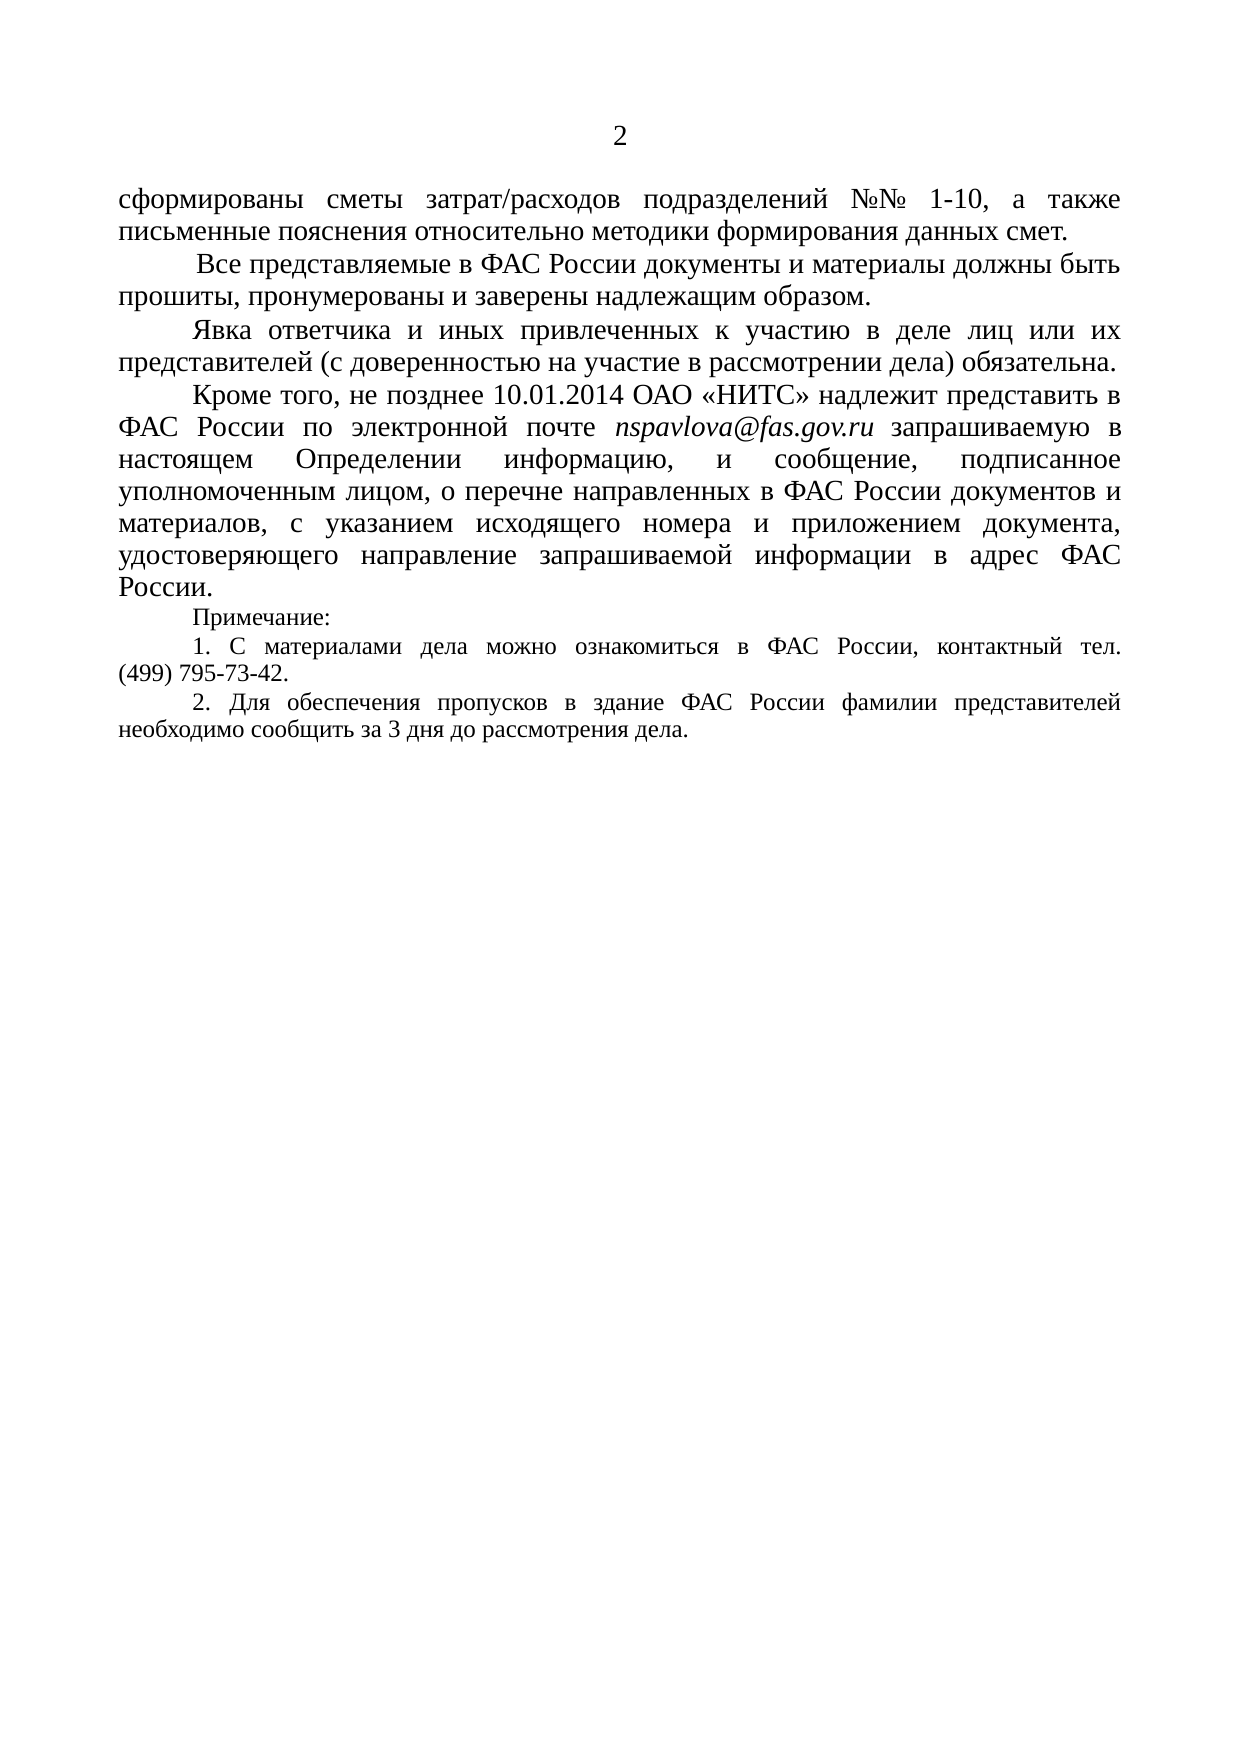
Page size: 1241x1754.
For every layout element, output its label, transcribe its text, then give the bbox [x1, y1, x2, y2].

list Все представляемые в ФАС России документы и материалы должны быть прошиты, пронумерованы и заверены надлежащим образом. [118, 247, 1122, 312]
text 1. С материалами дела можно ознакомиться в ФАС России, контактный тел. (499) 795-73-42. [118, 631, 1122, 687]
text Явка ответчика и иных привлеченных к участию в деле лиц или их представителей (с доверенностью на участие в рассмотрении дела) обязательна. [118, 312, 1122, 377]
text Кроме того, не позднее 10.01.2014 ОАО «НИТС» надлежит представить в ФАС России по электронной почте nspavlova@fas.gov.ru запрашиваемую в настоящем Определении информацию, и сообщение, подписанное уполномоченным лицом, о перечне направленных в ФАС России документов и материалов, с указанием исходящего номера и приложением документа, удостоверяющего направление запрашиваемой информации в адрес ФАС России. [118, 377, 1122, 602]
list сформированы сметы затрат/расходов подразделений №№ 1-10, а также письменные пояснения относительно методики формирования данных смет. [118, 181, 1122, 247]
text Примечание: [118, 602, 1122, 631]
list Для обеспечения пропусков в здание ФАС России фамилии представителей необходимо сообщить за 3 дня до рассмотрения дела. [118, 687, 1122, 743]
